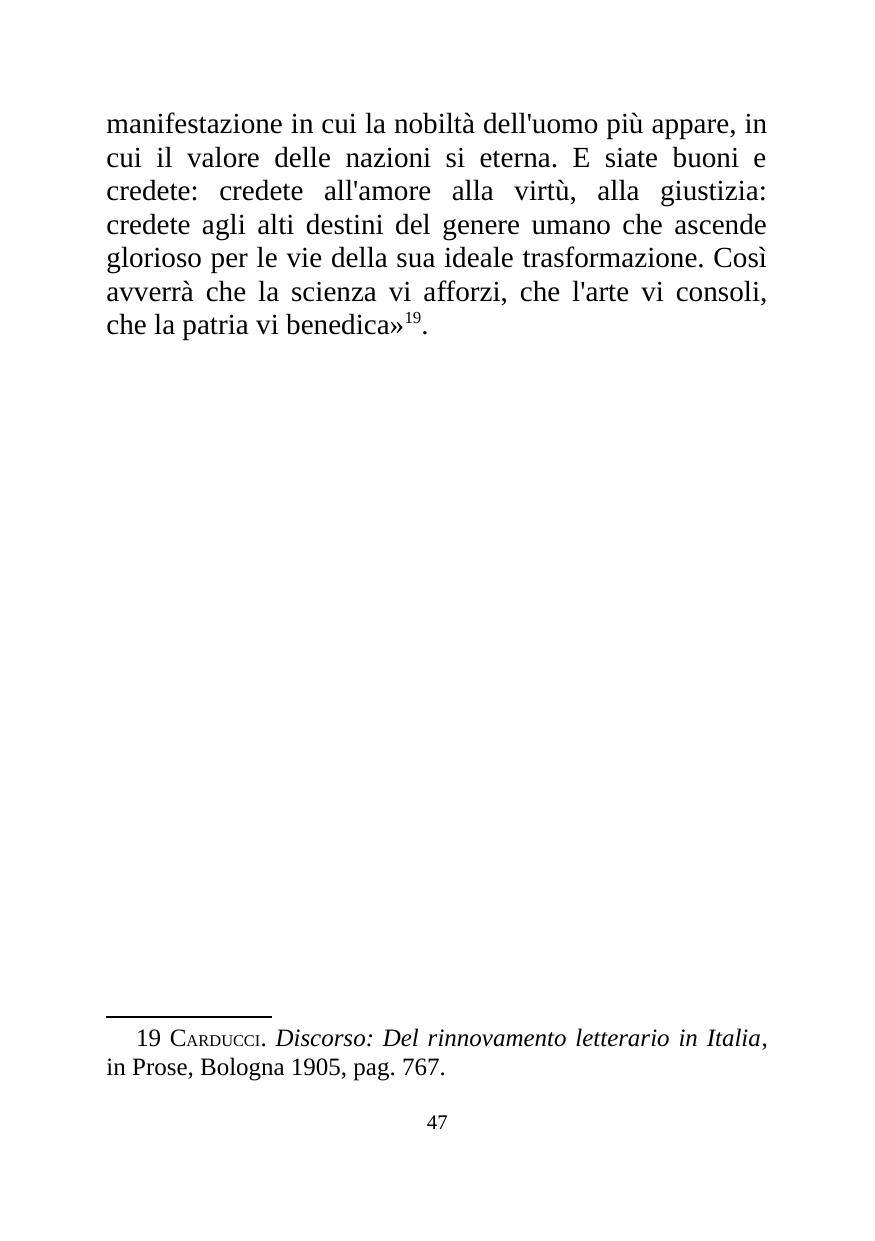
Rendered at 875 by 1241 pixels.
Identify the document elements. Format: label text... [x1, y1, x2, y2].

text manifestazione in cui la nobiltà dell'uomo più appare, in cui il valore delle nazioni si eterna. E siate buoni e credete: credete all'amore alla virtù, alla giustizia: credete agli alti destini del genere umano che ascende glorioso per le vie della sua ideale trasformazione. Così avverrà che la scienza vi afforzi, che l'arte vi consoli, che la patria vi benedica». [106, 106, 768, 341]
text Carducci. Discorso: Del rinnovamento letterario in Italia, in Prose, Bologna 1905, pag. 767. [106, 1023, 768, 1080]
